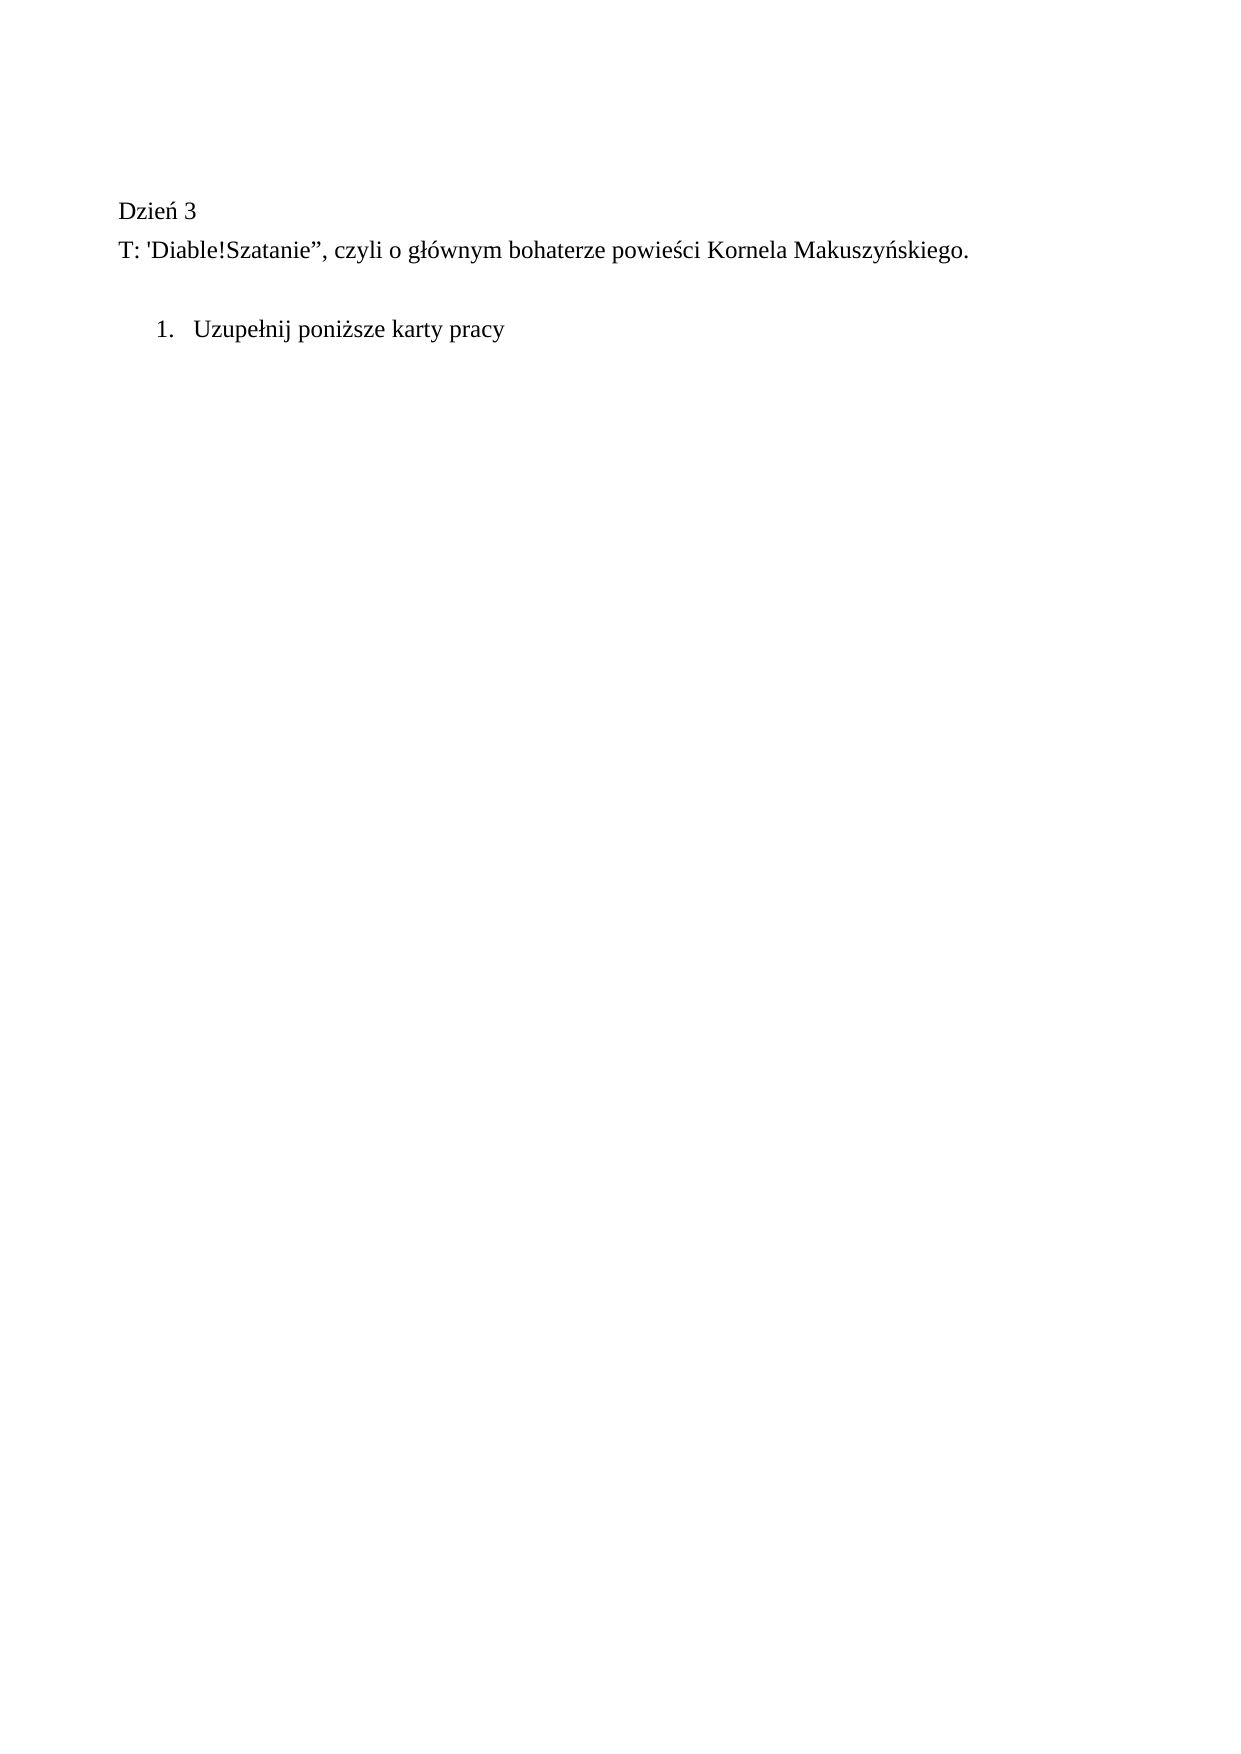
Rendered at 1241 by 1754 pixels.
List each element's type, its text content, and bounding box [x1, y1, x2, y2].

text Dzień 3 [118, 196, 1122, 225]
list Uzupełnij poniższe karty pracy [156, 314, 1122, 343]
text T: 'Diable!Szatanie”, czyli o głównym bohaterze powieści Kornela Makuszyńskiego. [118, 236, 1122, 264]
